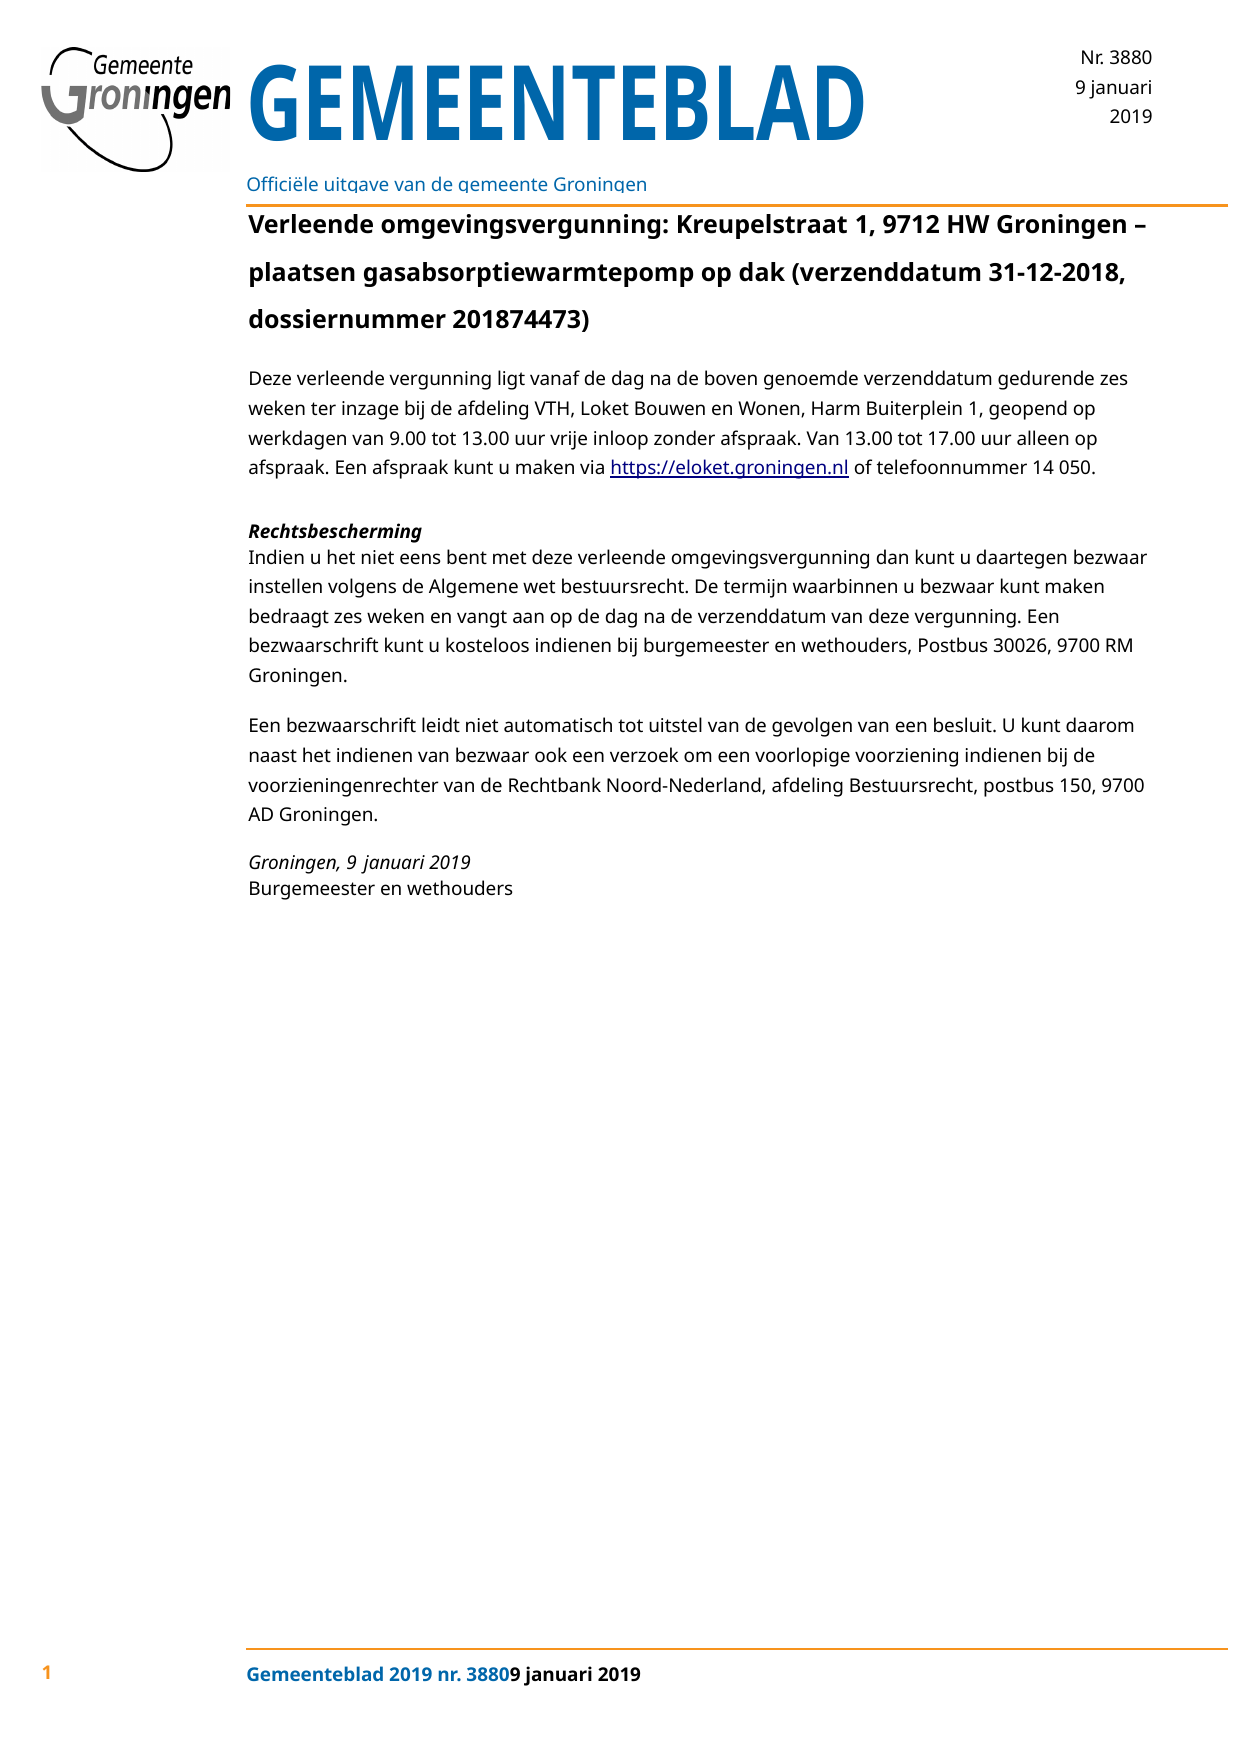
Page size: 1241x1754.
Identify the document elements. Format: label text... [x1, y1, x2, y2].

text Groningen, 9 januari 2019 [248, 849, 1152, 875]
text Rechtsbescherming [248, 518, 1152, 544]
text Indien u het niet eens bent met deze verleende omgevingsvergunning dan kunt u daartegen bezwaar instellen volgens de Algemene wet bestuursrecht. De termijn waarbinnen u bezwaar kunt maken bedraagt zes weken en vangt aan op de dag na de verzenddatum van deze vergunning. Een bezwaarschrift kunt u kosteloos indienen bij burgemeester en wethouders, Postbus 30026, 9700 RM Groningen. [248, 544, 1152, 688]
text Verleende omgevingsvergunning: Kreupelstraat 1, 9712 HW Groningen – plaatsen gasabsorptiewarmtepomp op dak (verzenddatum 31-12-2018, dossiernummer 201874473) [248, 207, 1152, 336]
text Deze verleende vergunning ligt vanaf de dag na de boven genoemde verzenddatum gedurende zes weken ter inzage bij de afdeling VTH, Loket Bouwen en Wonen, Harm Buiterplein 1, geopend op werkdagen van 9.00 tot 13.00 uur vrije inloop zonder afspraak. Van 13.00 tot 17.00 uur alleen op afspraak. Een afspraak kunt u maken via https://eloket.groningen.nl of telefoonnummer 14 050. [248, 366, 1152, 480]
text Een bezwaarschrift leidt niet automatisch tot uitstel van de gevolgen van een besluit. U kunt daarom naast het indienen van bezwaar ook een verzoek om een voorlopige voorziening indienen bij de voorzieningenrechter van de Rechtbank Noord-Nederland, afdeling Bestuursrecht, postbus 150, 9700 AD Groningen. [248, 713, 1152, 827]
text Burgemeester en wethouders [248, 875, 1152, 901]
picture [41, 47, 231, 172]
